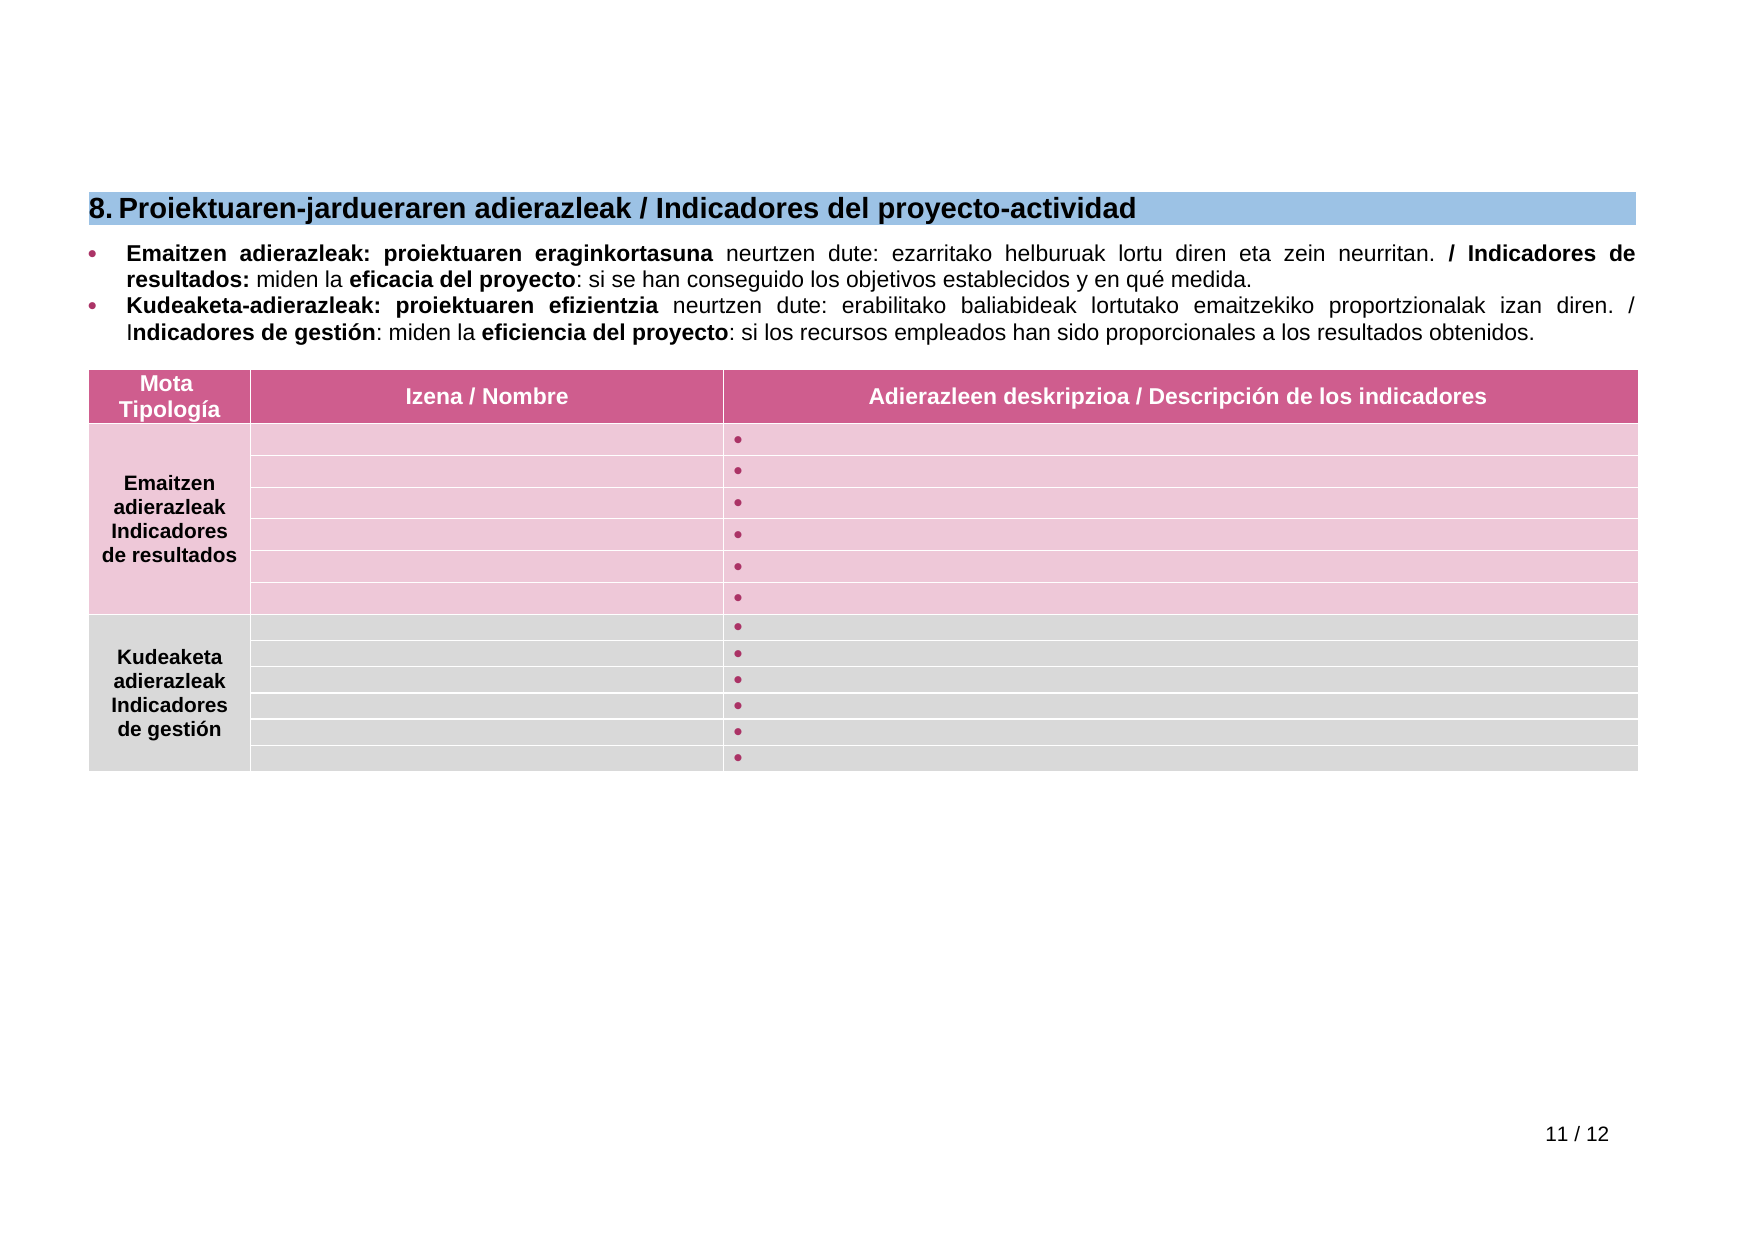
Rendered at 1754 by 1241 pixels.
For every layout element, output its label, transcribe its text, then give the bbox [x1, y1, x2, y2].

table_cell [251, 488, 723, 518]
table_cell [251, 720, 723, 745]
table_cell [251, 424, 723, 455]
table_cell [251, 694, 723, 718]
table_cell [724, 746, 1638, 771]
table_cell [251, 746, 723, 771]
table_cell [724, 583, 1638, 614]
table_cell [251, 551, 723, 582]
table_cell [251, 519, 723, 550]
table_header Mota Tipología [89, 370, 250, 423]
table_cell [724, 615, 1638, 640]
table_cell Emaitzen adierazleak Indicadores de resultados [89, 424, 250, 614]
table_cell [724, 641, 1638, 666]
list Proiektuaren-jardueraren adierazleak / Indicadores del proyecto-actividad [89, 192, 1636, 225]
table_cell [251, 641, 723, 666]
table_header Adierazleen deskripzioa / Descripción de los indicadores [724, 370, 1638, 423]
table_cell [724, 488, 1638, 518]
table_cell [251, 456, 723, 487]
list Emaitzen adierazleak: proiektuaren eraginkortasuna neurtzen dute: ezarritako helburuak lortu diren eta zein neurritan. / Indicadores de resultados: miden la eficacia del proyecto: si se han conseguido los objetivos establecidos y en qué medida. [89, 239, 1636, 292]
list Kudeaketa-adierazleak: proiektuaren efizientzia neurtzen dute: erabilitako baliabideak lortutako emaitzekiko proportzionalak izan diren. / Indicadores de gestión: miden la eficiencia del proyecto: si los recursos empleados han sido proporcionales a los resultados obtenidos. [89, 292, 1636, 345]
table_cell [724, 519, 1638, 550]
table_cell [251, 667, 723, 692]
table_header Izena / Nombre [251, 370, 723, 423]
table_cell [724, 424, 1638, 455]
table_cell [724, 694, 1638, 718]
table_cell [724, 720, 1638, 745]
table_cell [724, 551, 1638, 582]
table_cell [724, 456, 1638, 487]
table_cell [724, 667, 1638, 692]
table_cell [251, 583, 723, 614]
table_cell Kudeaketa adierazleak Indicadores de gestión [89, 615, 250, 771]
table_cell [251, 615, 723, 640]
